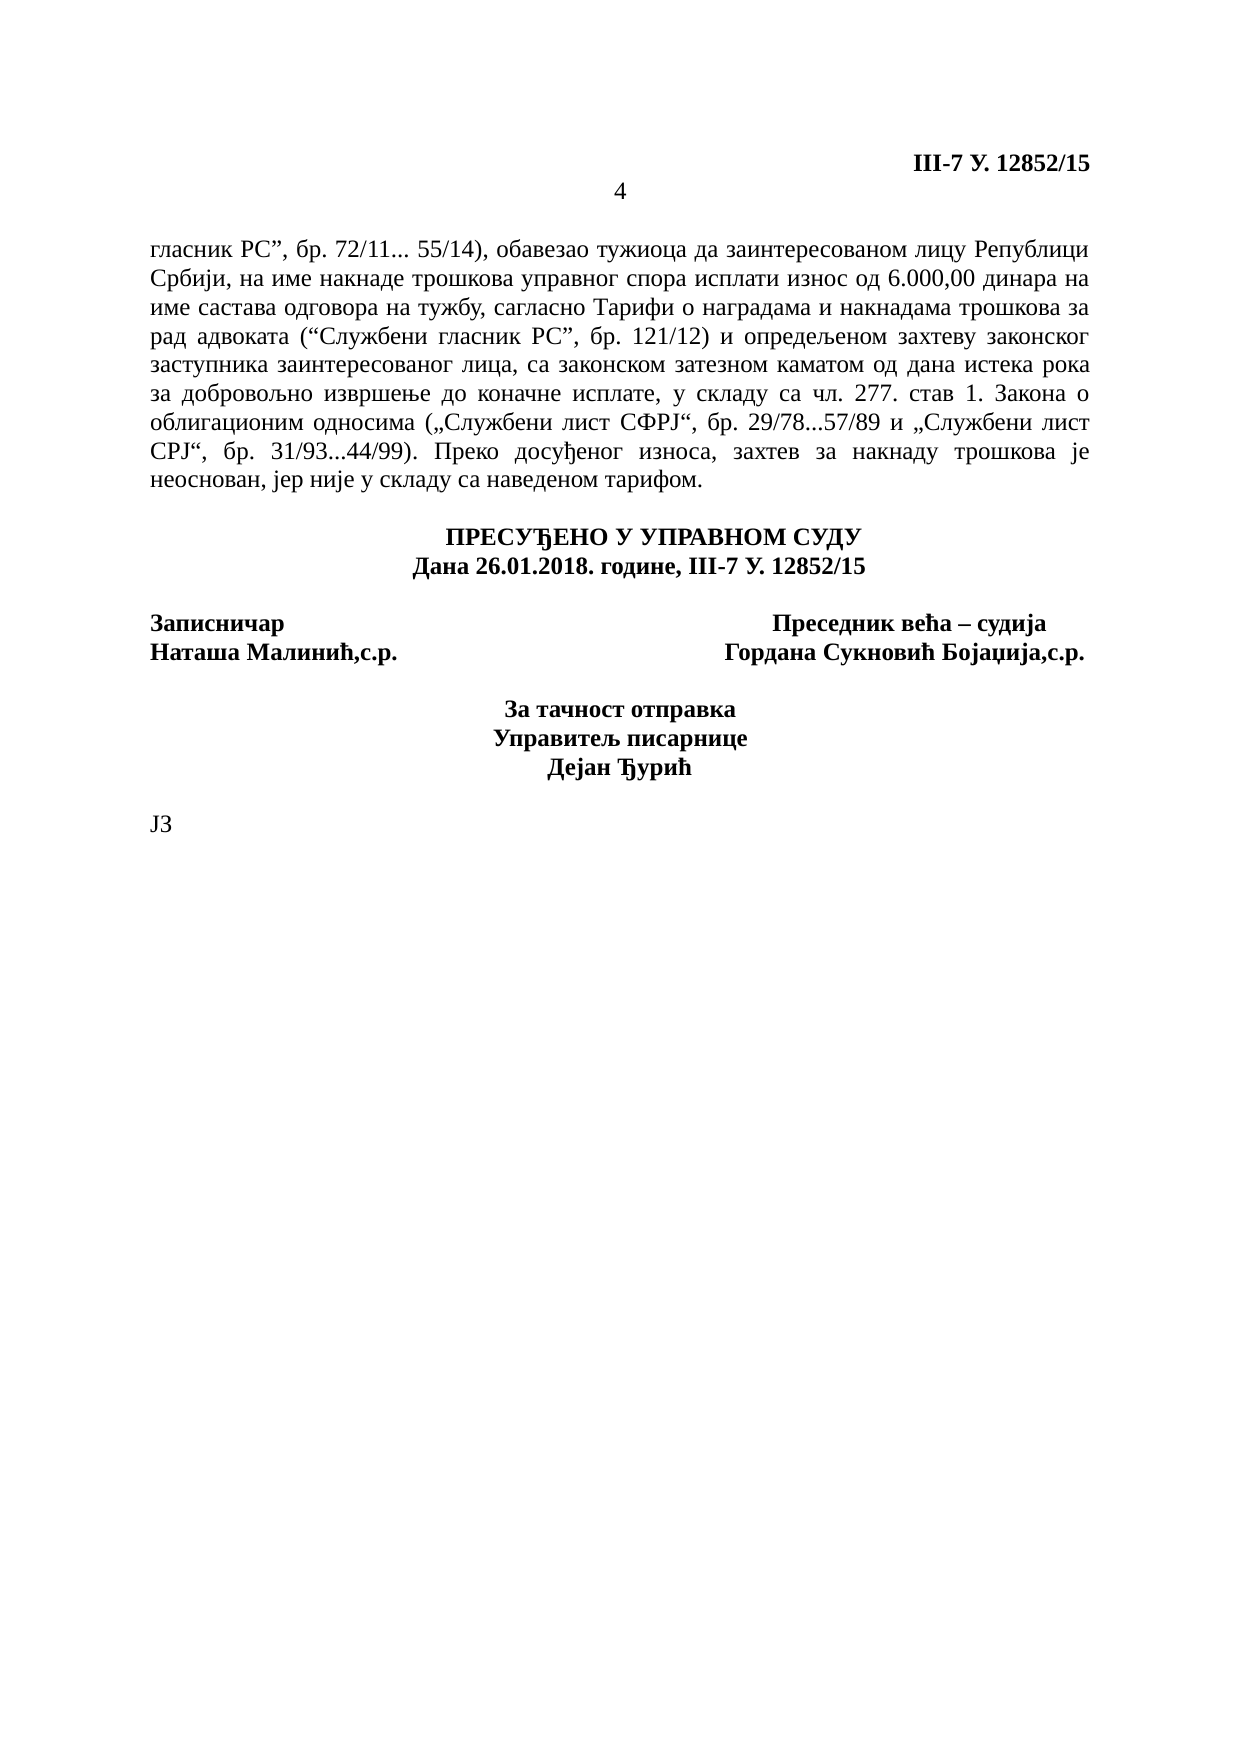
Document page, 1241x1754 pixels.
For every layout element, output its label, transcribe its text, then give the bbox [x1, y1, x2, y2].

text ПРЕСУЂЕНО У УПРАВНОМ СУДУ [150, 522, 1090, 551]
text гласник РС”, бр. 72/11... 55/14), обавезао тужиоца да заинтересованом лицу Републици Србији, на име накнаде трошкова управног спора исплати износ од 6.000,00 динара на име састава одговора на тужбу, сагласно Тарифи о наградама и накнадама трошкова за рад адвоката (“Службени гласник РС”, бр. 121/12) и опредељеном захтеву законског заступника заинтересованог лица, са законском затезном каматом од дана истека рока за добровољно извршење до коначне исплате, у складу са чл. 277. став 1. Закона о облигационим односима („Службени лист СФРЈ“, бр. 29/78...57/89 и „Службени лист СРЈ“, бр. 31/93...44/99). Преко досуђеног износа, захтев за накнаду трошкова је неоснован, јер није у складу са наведеном тарифом. [150, 234, 1090, 493]
text ЈЗ [150, 809, 1089, 838]
text Управитељ писарнице [150, 723, 1090, 752]
text Наташа Малинић,с.р. Гордана Сукновић Бојаџија,с.р. [150, 637, 1090, 694]
text Записничар Преседник већа – судија [150, 608, 1090, 637]
text За тачност отправка [150, 694, 1090, 723]
text Дејан Ђурић [150, 752, 1089, 781]
text Дана 26.01.2018. године, III-7 У. 12852/15 [150, 551, 1090, 579]
